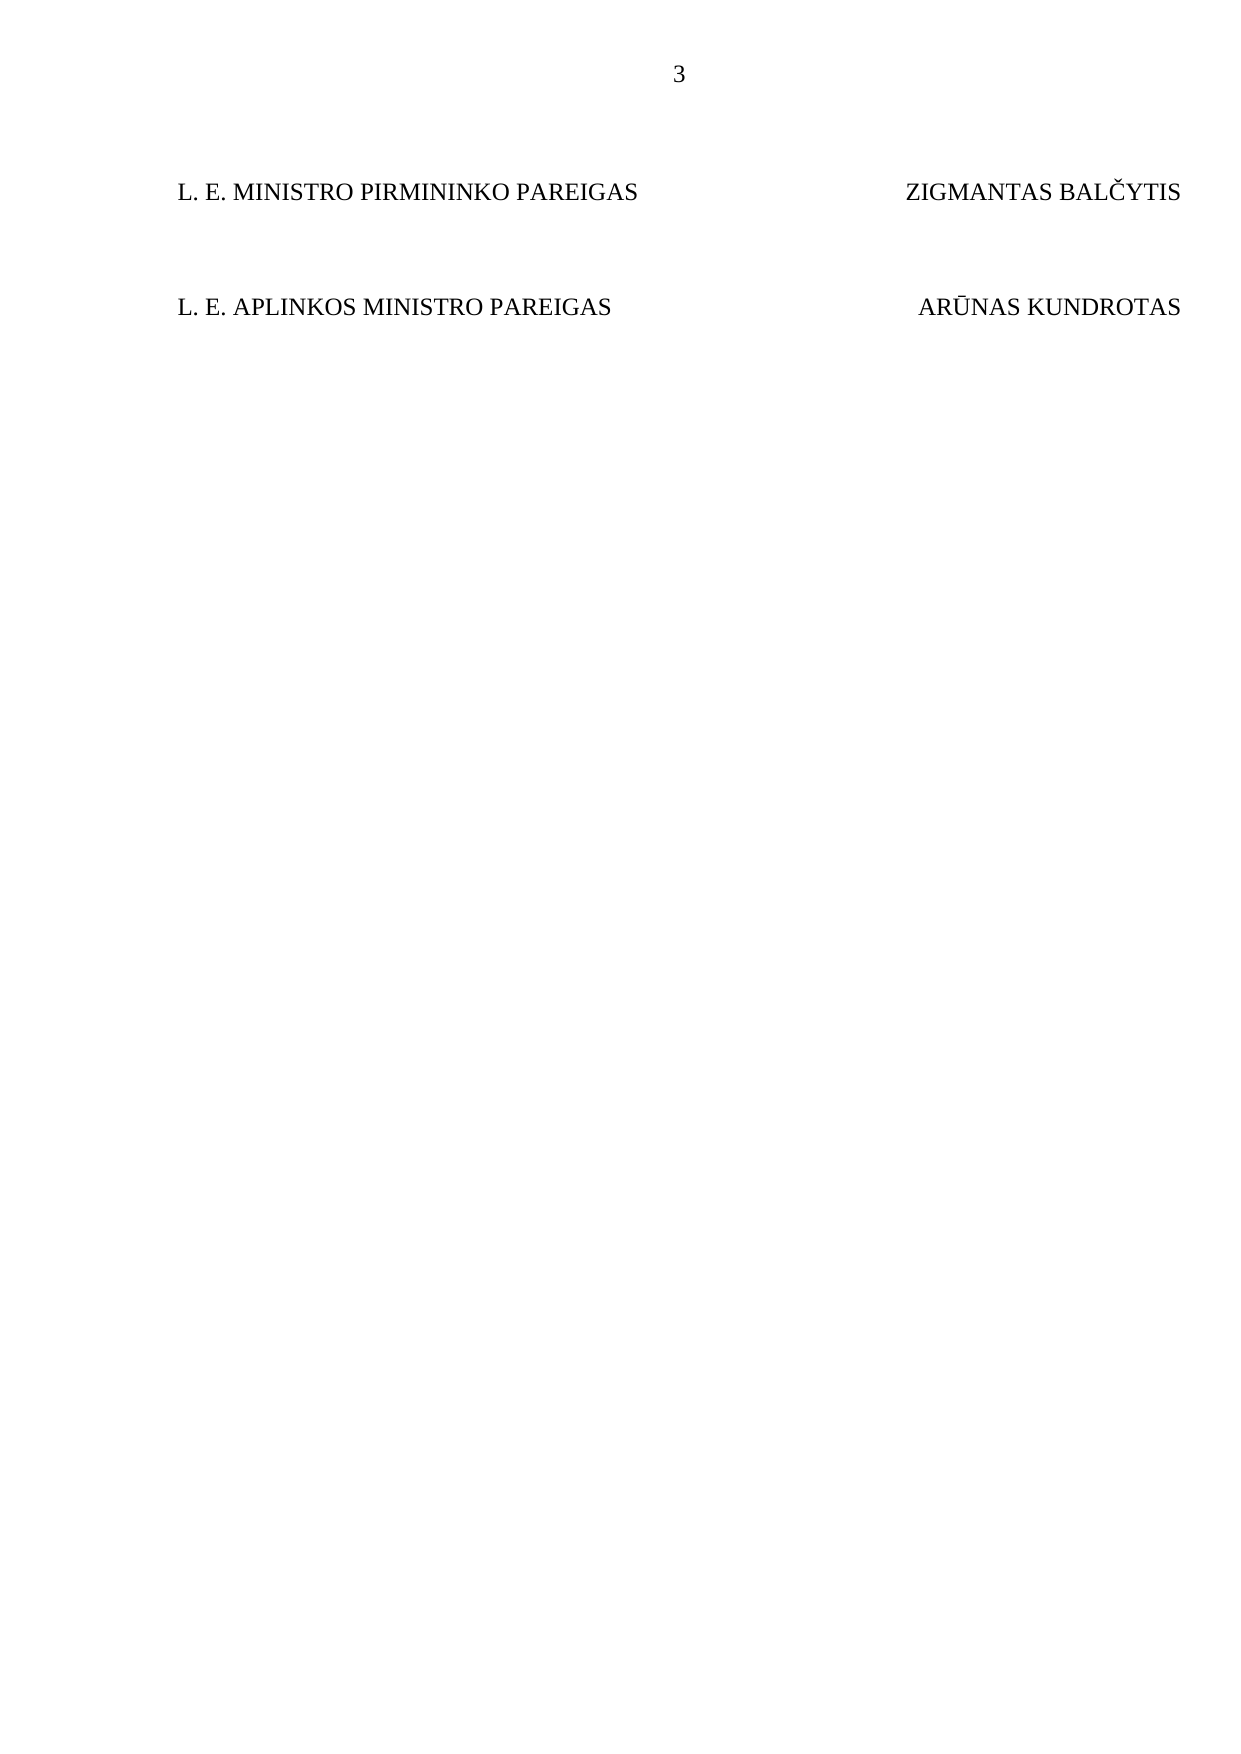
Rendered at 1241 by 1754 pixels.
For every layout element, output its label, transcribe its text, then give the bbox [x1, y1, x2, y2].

text L. e. aplinkos ministro pareigas Arūnas Kundrotas [177, 292, 1181, 321]
text L. e. Ministro Pirmininko pareigas Zigmantas Balčytis [177, 177, 1181, 206]
